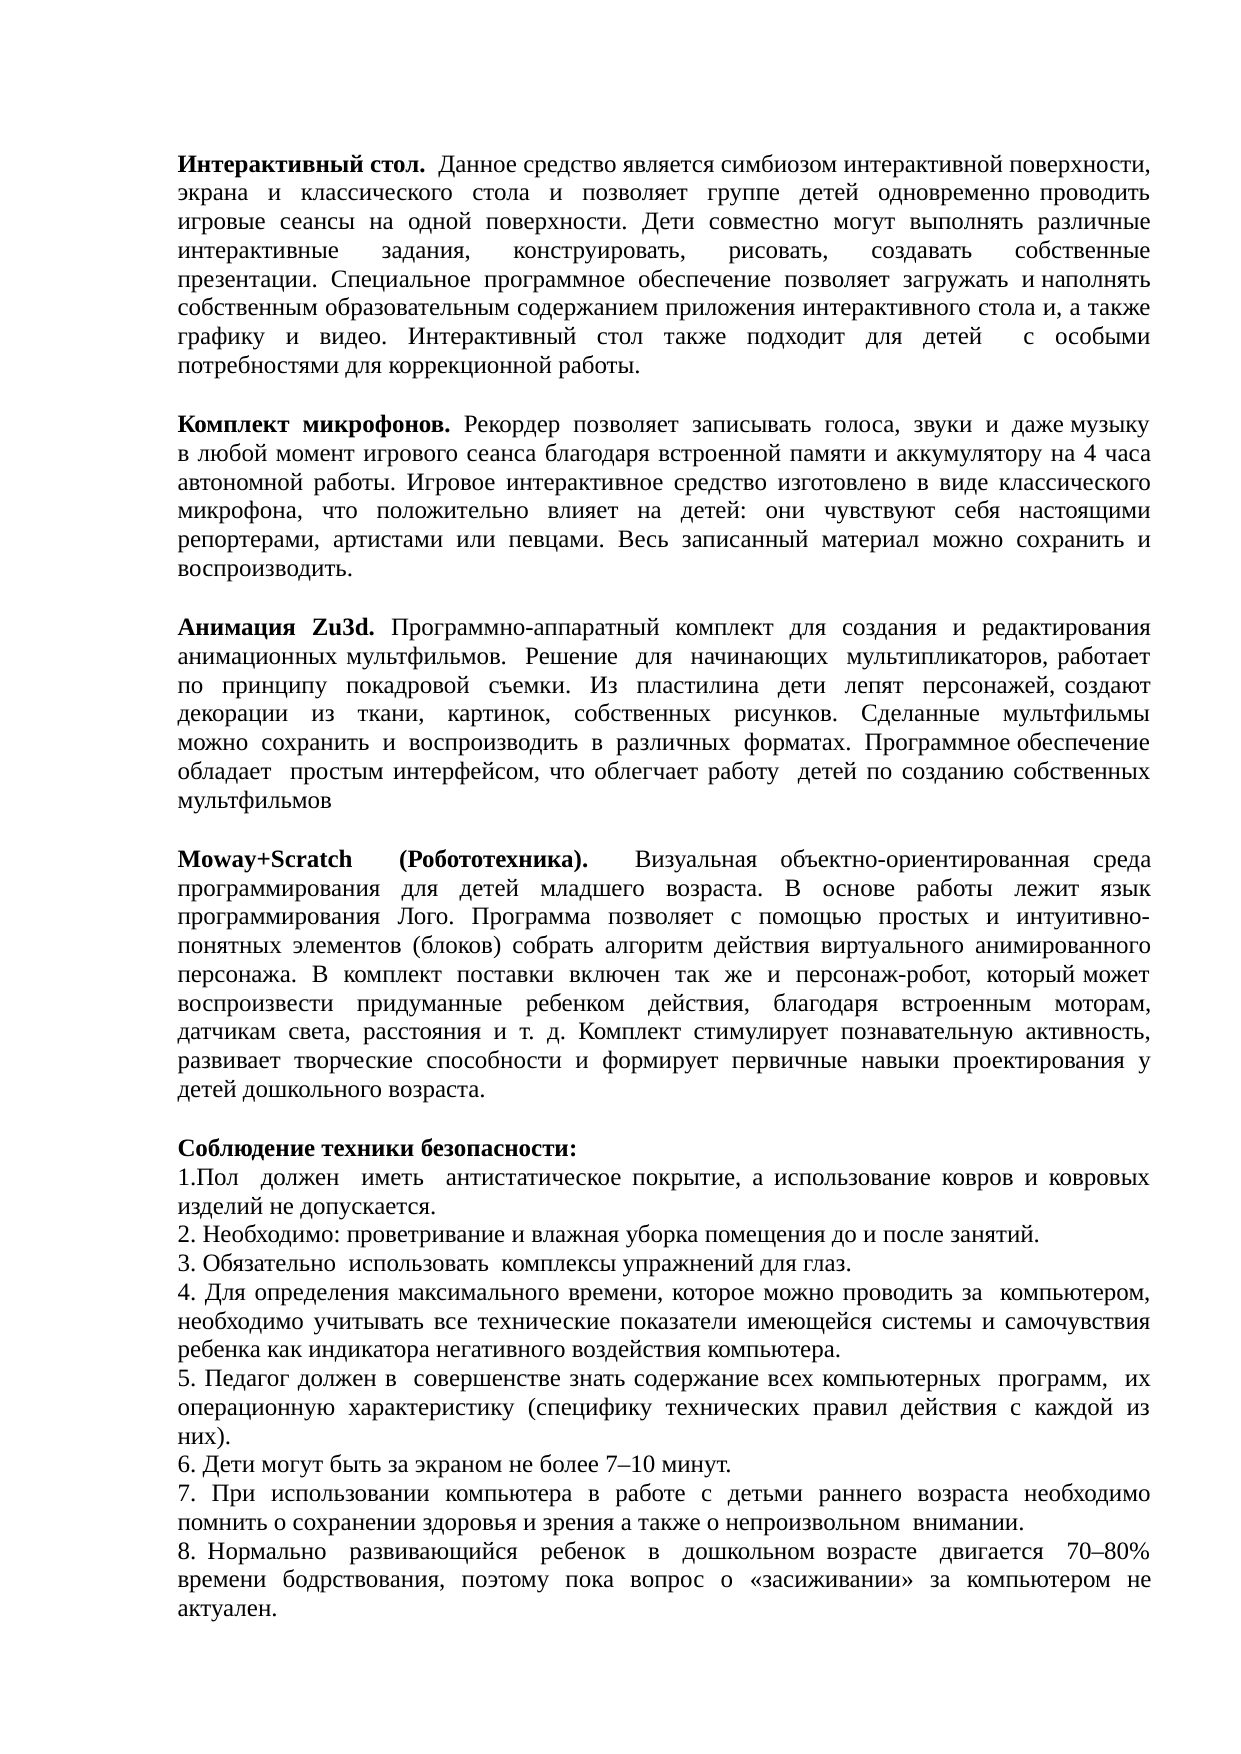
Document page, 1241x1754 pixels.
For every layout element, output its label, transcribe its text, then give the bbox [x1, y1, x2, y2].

text Анимация Zu3d. Программно-аппаратный комплект для создания и редактирования анимационных мультфильмов. Решение для начинающих мультипликаторов, работает по принципу покадровой съемки. Из пластилина дети лепят персонажей, создают декорации из ткани, картинок, собственных рисунков. Сделанные мультфильмы можно сохранить и воспроизводить в различных форматах. Программное обеспечение обладает простым интерфейсом, что облегчает работу детей по созданию собственных мультфильмов [177, 612, 1152, 813]
text 4. Для определения максимального времени, которое можно проводить за компьютером, необходимо учитывать все технические показатели имеющейся системы и самочувствия ребенка как индикатора негативного воздействия компьютера. [177, 1277, 1152, 1363]
text 1.Пол должен иметь антистатическое покрытие, а использование ковров и ковровых изделий не допускается. [177, 1162, 1152, 1219]
text 5. Педагог должен в совершенстве знать содержание всех компьютерных программ, их операционную характеристику (специфику технических правил действия с каждой из них). [177, 1363, 1152, 1449]
text 7. При использовании компьютера в работе с детьми раннего возраста необходимо помнить о сохранении здоровья и зрения а также о непроизвольном внимании. [177, 1478, 1152, 1536]
text Интерактивный стол. Данное средство является симбиозом интерактивной поверхности, экрана и классического стола и позволяет группе детей одновременно проводить игровые сеансы на одной поверхности. Дети совместно могут выполнять различные интерактивные задания, конструировать, рисовать, создавать собственные презентации. Специальное программное обеспечение позволяет загружать и наполнять собственным образовательным содержанием приложения интерактивного стола и, а также графику и видео. Интерактивный стол также подходит для детей с особыми потребностями для коррекционной работы. [177, 149, 1152, 379]
text 6. Дети могут быть за экраном не более 7–10 минут. [177, 1449, 1152, 1478]
text 3. Обязательно использовать комплексы упражнений для глаз. [177, 1248, 1152, 1277]
text 8. Нормально развивающийся ребенок в дошкольном возрасте двигается 70–80% времени бодрствования, поэтому пока вопрос о «засиживании» за компьютером не актуален. [177, 1536, 1152, 1622]
text Moway+Scratch (Робототехника). Визуальная объектно-ориентированная среда программирования для детей младшего возраста. В основе работы лежит язык программирования Лого. Программа позволяет с помощью простых и интуитивно-понятных элементов (блоков) собрать алгоритм действия виртуального анимированного персонажа. В комплект поставки включен так же и персонаж-робот, который может воспроизвести придуманные ребенком действия, благодаря встроенным моторам, датчикам света, расстояния и т. д. Комплект стимулирует познавательную активность, развивает творческие способности и формирует первичные навыки проектирования у детей дошкольного возраста. [177, 844, 1152, 1103]
text Соблюдение техники безопасности: [177, 1133, 1152, 1162]
text Комплект микрофонов. Рекордер позволяет записывать голоса, звуки и даже музыку в любой момент игрового сеанса благодаря встроенной памяти и аккумулятору на 4 часа автономной работы. Игровое интерактивное средство изготовлено в виде классического микрофона, что положительно влияет на детей: они чувствуют себя настоящими репортерами, артистами или певцами. Весь записанный материал можно сохранить и воспроизводить. [177, 409, 1152, 582]
text 2. Необходимо: проветривание и влажная уборка помещения до и после занятий. [177, 1219, 1152, 1248]
